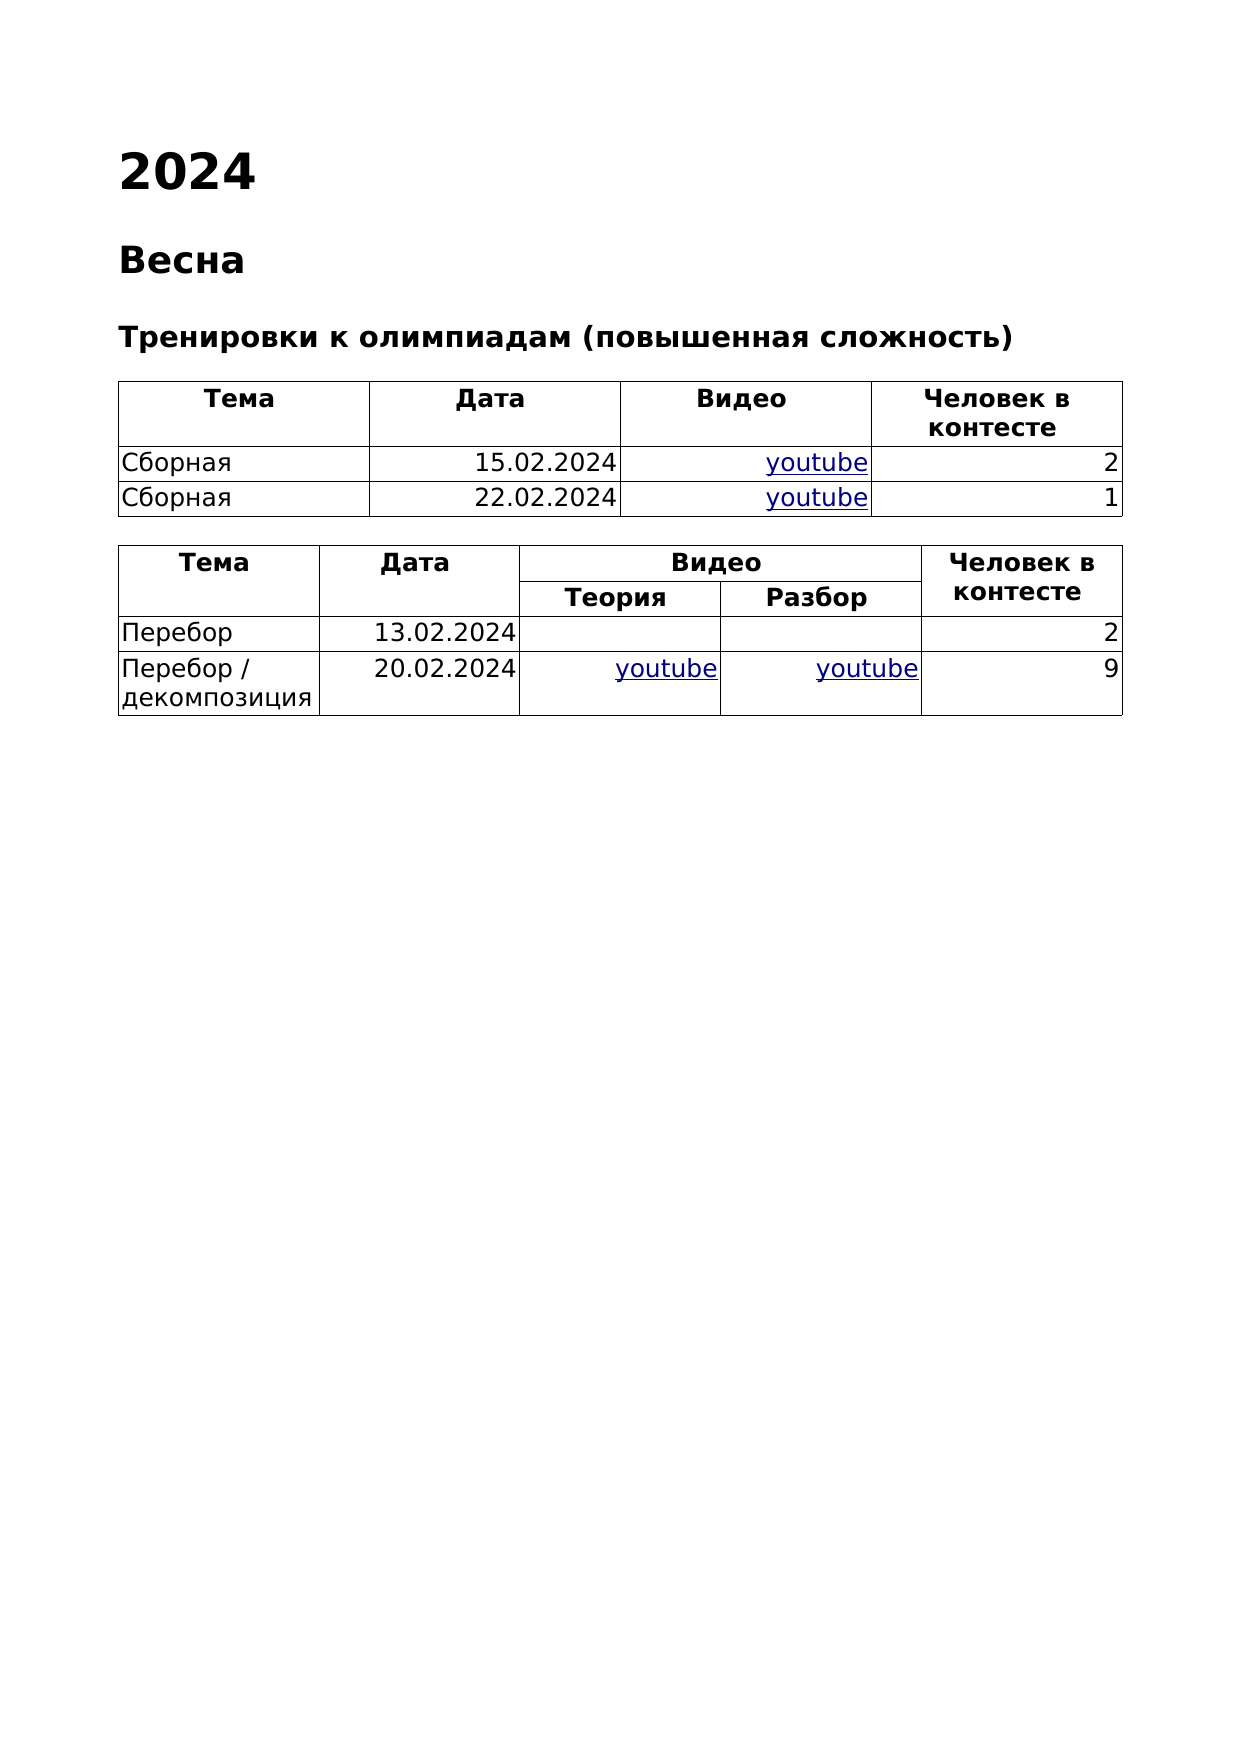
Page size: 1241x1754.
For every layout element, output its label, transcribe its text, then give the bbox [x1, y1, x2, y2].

subtitle Весна [118, 239, 1122, 282]
table_header Тема [119, 546, 319, 616]
table_cell 20.02.2024 [320, 652, 519, 715]
table_cell 22.02.2024 [370, 482, 620, 516]
subtitle 2024 [118, 143, 1122, 201]
table_header Видео [621, 382, 871, 446]
table_cell 1 [872, 482, 1122, 516]
table_header Дата [370, 382, 620, 446]
table_header Видео [520, 546, 921, 581]
table_header Человек в контесте [872, 382, 1122, 446]
table_cell Перебор [119, 617, 319, 651]
table_cell 2 [922, 617, 1122, 651]
table_cell Сборная [119, 482, 369, 516]
table_header Человек в контесте [922, 546, 1122, 616]
table_cell youtube [520, 652, 720, 715]
table_cell Разбор [721, 582, 921, 616]
table_cell youtube [621, 482, 871, 516]
table_cell 15.02.2024 [370, 447, 620, 481]
table_cell [520, 617, 720, 651]
table_cell youtube [721, 652, 921, 715]
table_cell Теория [520, 582, 720, 616]
subtitle Тренировки к олимпиадам (повышенная сложность) [118, 320, 1122, 354]
table_cell youtube [621, 447, 871, 481]
table_cell 9 [922, 652, 1122, 715]
table_cell Перебор / декомпозиция [119, 652, 319, 715]
table_cell 2 [872, 447, 1122, 481]
table_header Тема [119, 382, 369, 446]
table_cell 13.02.2024 [320, 617, 519, 651]
table_header Дата [320, 546, 519, 616]
table_cell [721, 617, 921, 651]
table_cell Сборная [119, 447, 369, 481]
